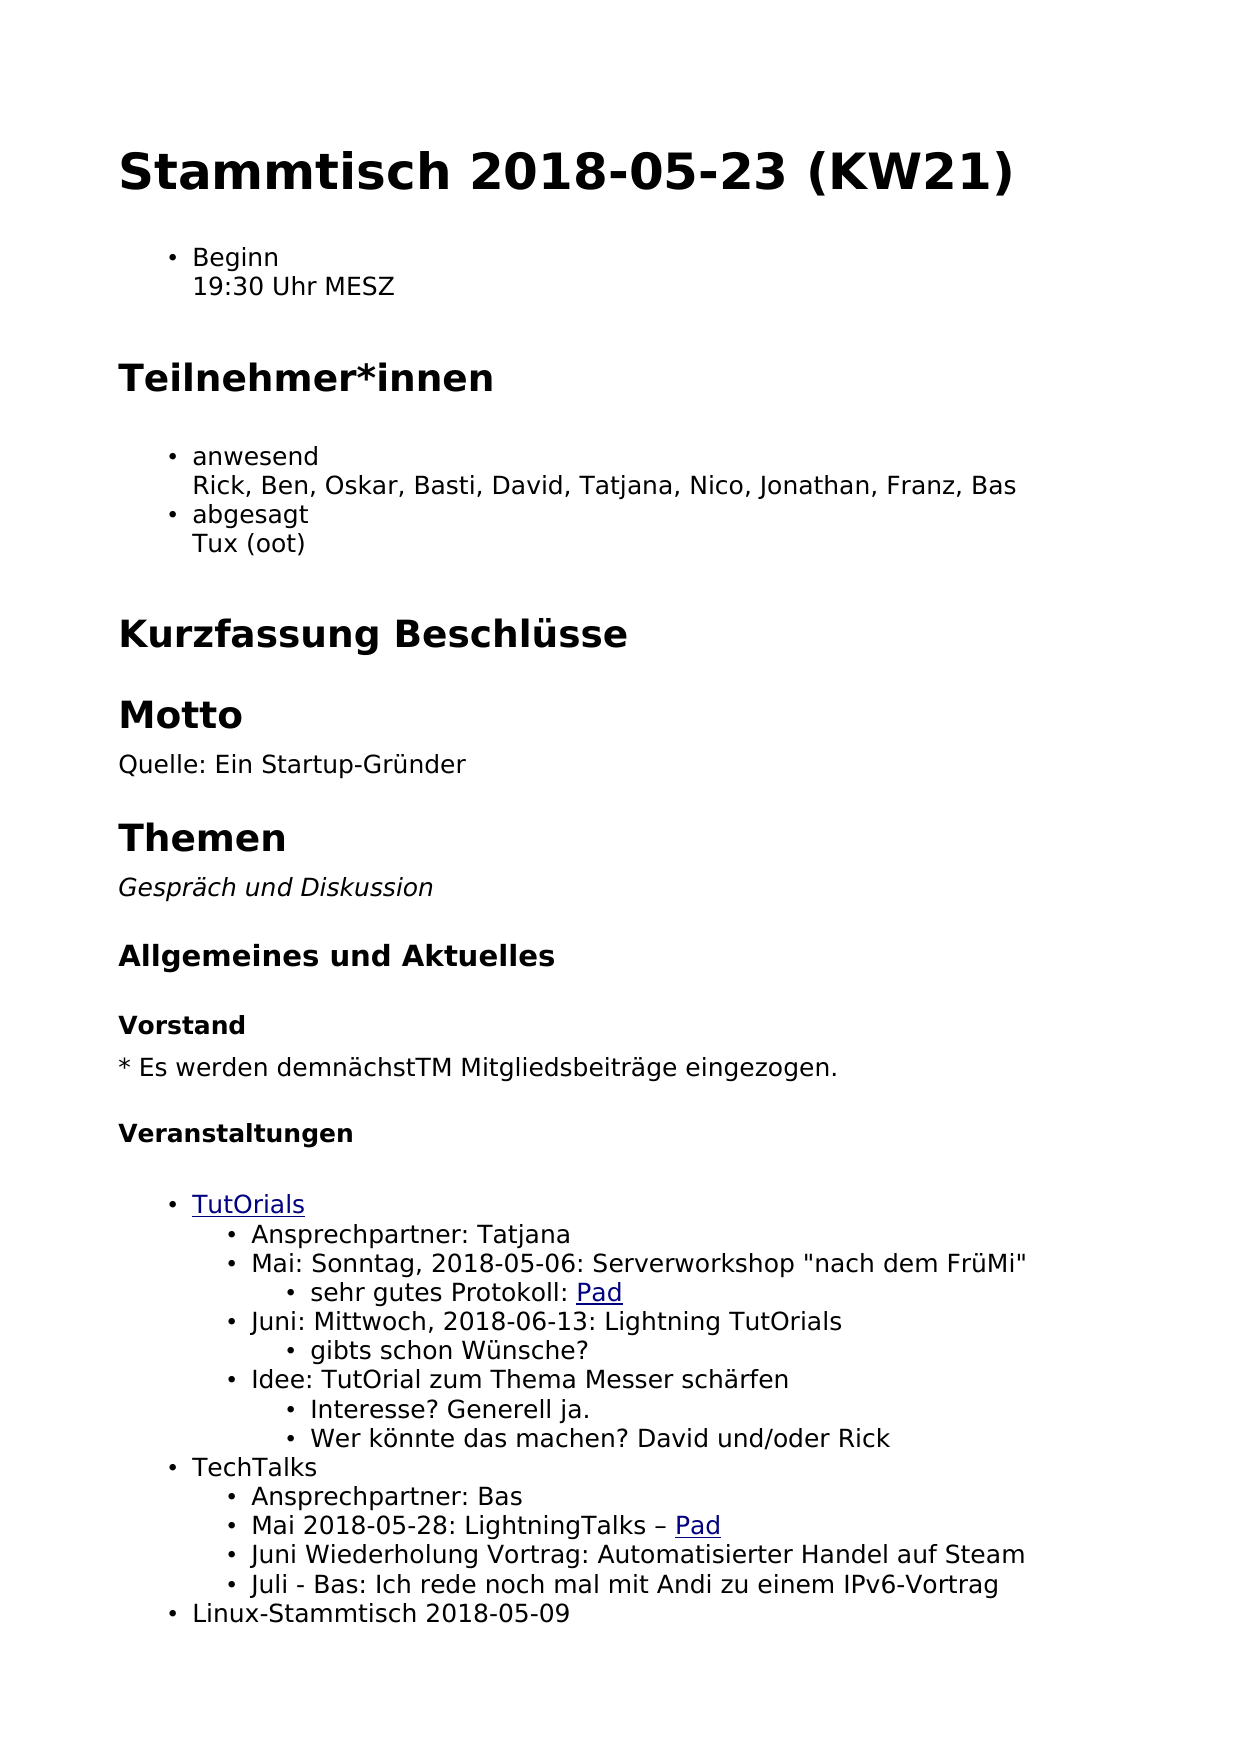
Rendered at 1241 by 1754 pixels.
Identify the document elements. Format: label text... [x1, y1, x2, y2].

list gibts schon Wünsche? [295, 1336, 1122, 1366]
list Ansprechpartner: Tatjana [236, 1220, 1122, 1249]
subtitle Teilnehmer*innen [118, 356, 1122, 400]
subtitle Allgemeines und Aktuelles [118, 940, 1122, 974]
subtitle Motto [118, 694, 1122, 738]
text * Es werden demnächstTM Mitgliedsbeiträge eingezogen. [118, 1053, 1122, 1082]
subtitle Themen [118, 817, 1122, 861]
text Gespräch und Diskussion [118, 873, 1122, 902]
list abgesagt [177, 500, 1122, 529]
list Idee: TutOrial zum Thema Messer schärfen [236, 1366, 1122, 1395]
list anwesend [177, 442, 1122, 471]
subtitle Vorstand [118, 1011, 1122, 1040]
list sehr gutes Protokoll: Pad [295, 1278, 1122, 1307]
list Ansprechpartner: Bas [236, 1482, 1122, 1511]
list Interesse? Generell ja. [295, 1395, 1122, 1424]
list Juni: Mittwoch, 2018-06-13: Lightning TutOrials [236, 1307, 1122, 1336]
list Mai 2018-05-28: LightningTalks – Pad [236, 1511, 1122, 1541]
subtitle Stammtisch 2018-05-23 (KW21) [118, 143, 1122, 201]
list Tux (oot) [177, 529, 1122, 558]
text Quelle: Ein Startup-Gründer [118, 750, 1122, 779]
list TutOrials [177, 1191, 1122, 1220]
list Juni Wiederholung Vortrag: Automatisierter Handel auf Steam [236, 1541, 1122, 1570]
list Linux-Stammtisch 2018-05-09 [177, 1599, 1122, 1628]
list Mai: Sonntag, 2018-05-06: Serverworkshop "nach dem FrüMi" [236, 1249, 1122, 1278]
list Beginn [177, 243, 1122, 272]
list Wer könnte das machen? David und/oder Rick [295, 1424, 1122, 1453]
list 19:30 Uhr MESZ [177, 272, 1122, 302]
list TechTalks [177, 1453, 1122, 1482]
list Rick, Ben, Oskar, Basti, David, Tatjana, Nico, Jonathan, Franz, Bas [177, 471, 1122, 500]
subtitle Kurzfassung Beschlüsse [118, 613, 1122, 657]
subtitle Veranstaltungen [118, 1119, 1122, 1149]
list Juli - Bas: Ich rede noch mal mit Andi zu einem IPv6-Vortrag [236, 1570, 1122, 1599]
